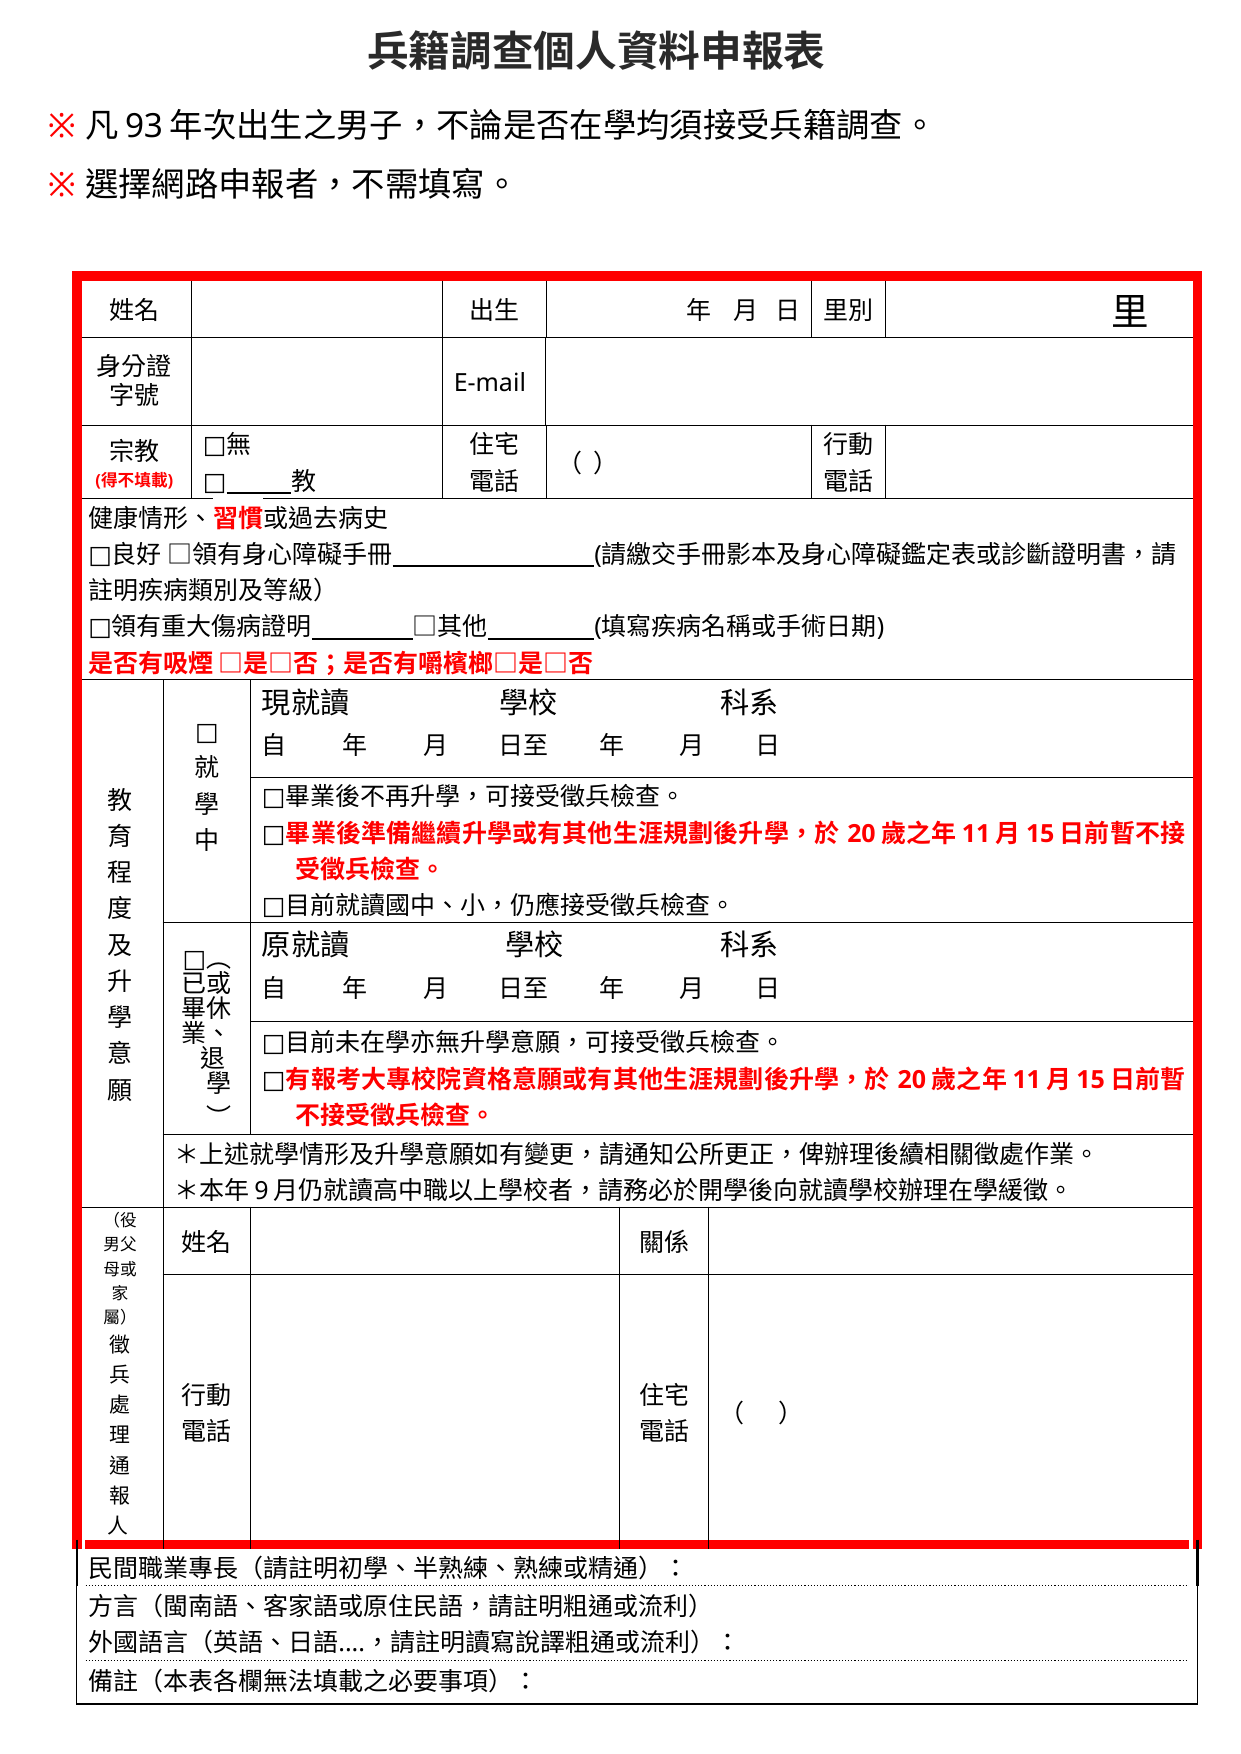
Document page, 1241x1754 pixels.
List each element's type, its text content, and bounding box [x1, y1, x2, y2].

table_cell 身分證 字號 [82, 338, 191, 424]
table_cell [709, 1208, 1193, 1274]
table_cell [886, 426, 1193, 497]
table_cell [251, 1275, 619, 1539]
table_cell [192, 338, 442, 424]
table_cell □︵ 已或 畢休 業、 退 學 ︶ [164, 923, 250, 1134]
table_cell 住宅 電話 [443, 426, 546, 497]
table_cell □畢業後不再升學，可接受徵兵檢查。 □畢業後準備繼續升學或有其他生涯規劃後升學，於20歲之年11月15日前暫不接受徵兵檢查。 □目前就讀國中、小，仍應接受徵兵檢查。 [251, 778, 1193, 922]
table_header [192, 281, 442, 337]
table_header 里 [886, 281, 1193, 337]
table_cell 關係 [620, 1208, 708, 1274]
table_cell ＊上述就學情形及升學意願如有變更，請通知公所更正，俾辦理後續相關徵處作業。 ＊本年9月仍就讀高中職以上學校者，請務必於開學後向就讀學校辦理在學緩徵。 [164, 1135, 1193, 1207]
table_header 年 月 日 [547, 281, 811, 337]
table_cell 原就讀 學校 科系 自 年 月 日至 年 月 日 [251, 923, 1193, 1021]
table_cell 備註（本表各欄無法填載之必要事項）： [77, 1660, 1197, 1703]
table_cell 宗教 (得不填載) [82, 426, 191, 497]
table_cell 行動 電話 [812, 426, 885, 497]
table_cell E-mail [443, 338, 545, 424]
table_cell 教育程度及升學意願 [82, 680, 163, 1207]
table_cell （ ） [709, 1275, 1193, 1539]
table_cell 民間職業專長（請註明初學、半熟練、熟練或精通）： [78, 1540, 1196, 1585]
table_cell [251, 1208, 619, 1274]
table_cell □無 □ 教 [192, 426, 442, 497]
table_cell 姓名 [164, 1208, 250, 1274]
table_header 出生 [443, 281, 546, 337]
table_cell 行動 電話 [164, 1275, 250, 1539]
list 選擇網路申報者，不需填寫。 [48, 149, 1197, 208]
table_cell [546, 338, 1193, 424]
text 兵籍調查個人資料申報表 [367, 18, 907, 78]
table_cell （ ） [547, 426, 811, 497]
table_cell 健康情形、習慣或過去病史 □良好 □領有身心障礙手冊 (請繳交手冊影本及身心障礙鑑定表或診斷證明書，請註明疾病類別及等級） □領有重大傷病證明 □其他 (填寫疾病名稱或手術日期) 是否有吸煙 □是□否；是否有嚼檳榔□是□否 [82, 499, 1193, 679]
table_header 姓名 [82, 281, 191, 337]
table_header 里別 [812, 281, 885, 337]
table_cell □目前未在學亦無升學意願，可接受徵兵檢查。 □有報考大專校院資格意願或有其他生涯規劃後升學，於20歲之年11月15日前暫不接受徵兵檢查。 [251, 1022, 1193, 1134]
table_cell 住宅 電話 [620, 1275, 708, 1539]
list 凡93年次出生之男子，不論是否在學均須接受兵籍調查。 [48, 91, 1197, 149]
table_cell （役男父母或家屬） 徵兵處理通報人 [82, 1208, 163, 1539]
table_cell 方言（閩南語、客家語或原住民語，請註明粗通或流利） 外國語言（英語、日語....，請註明讀寫說譯粗通或流利）： [77, 1585, 1197, 1660]
table_cell □ 就 學 中 [164, 680, 250, 922]
table_cell 現就讀 學校 科系 自 年 月 日至 年 月 日 [251, 680, 1193, 776]
